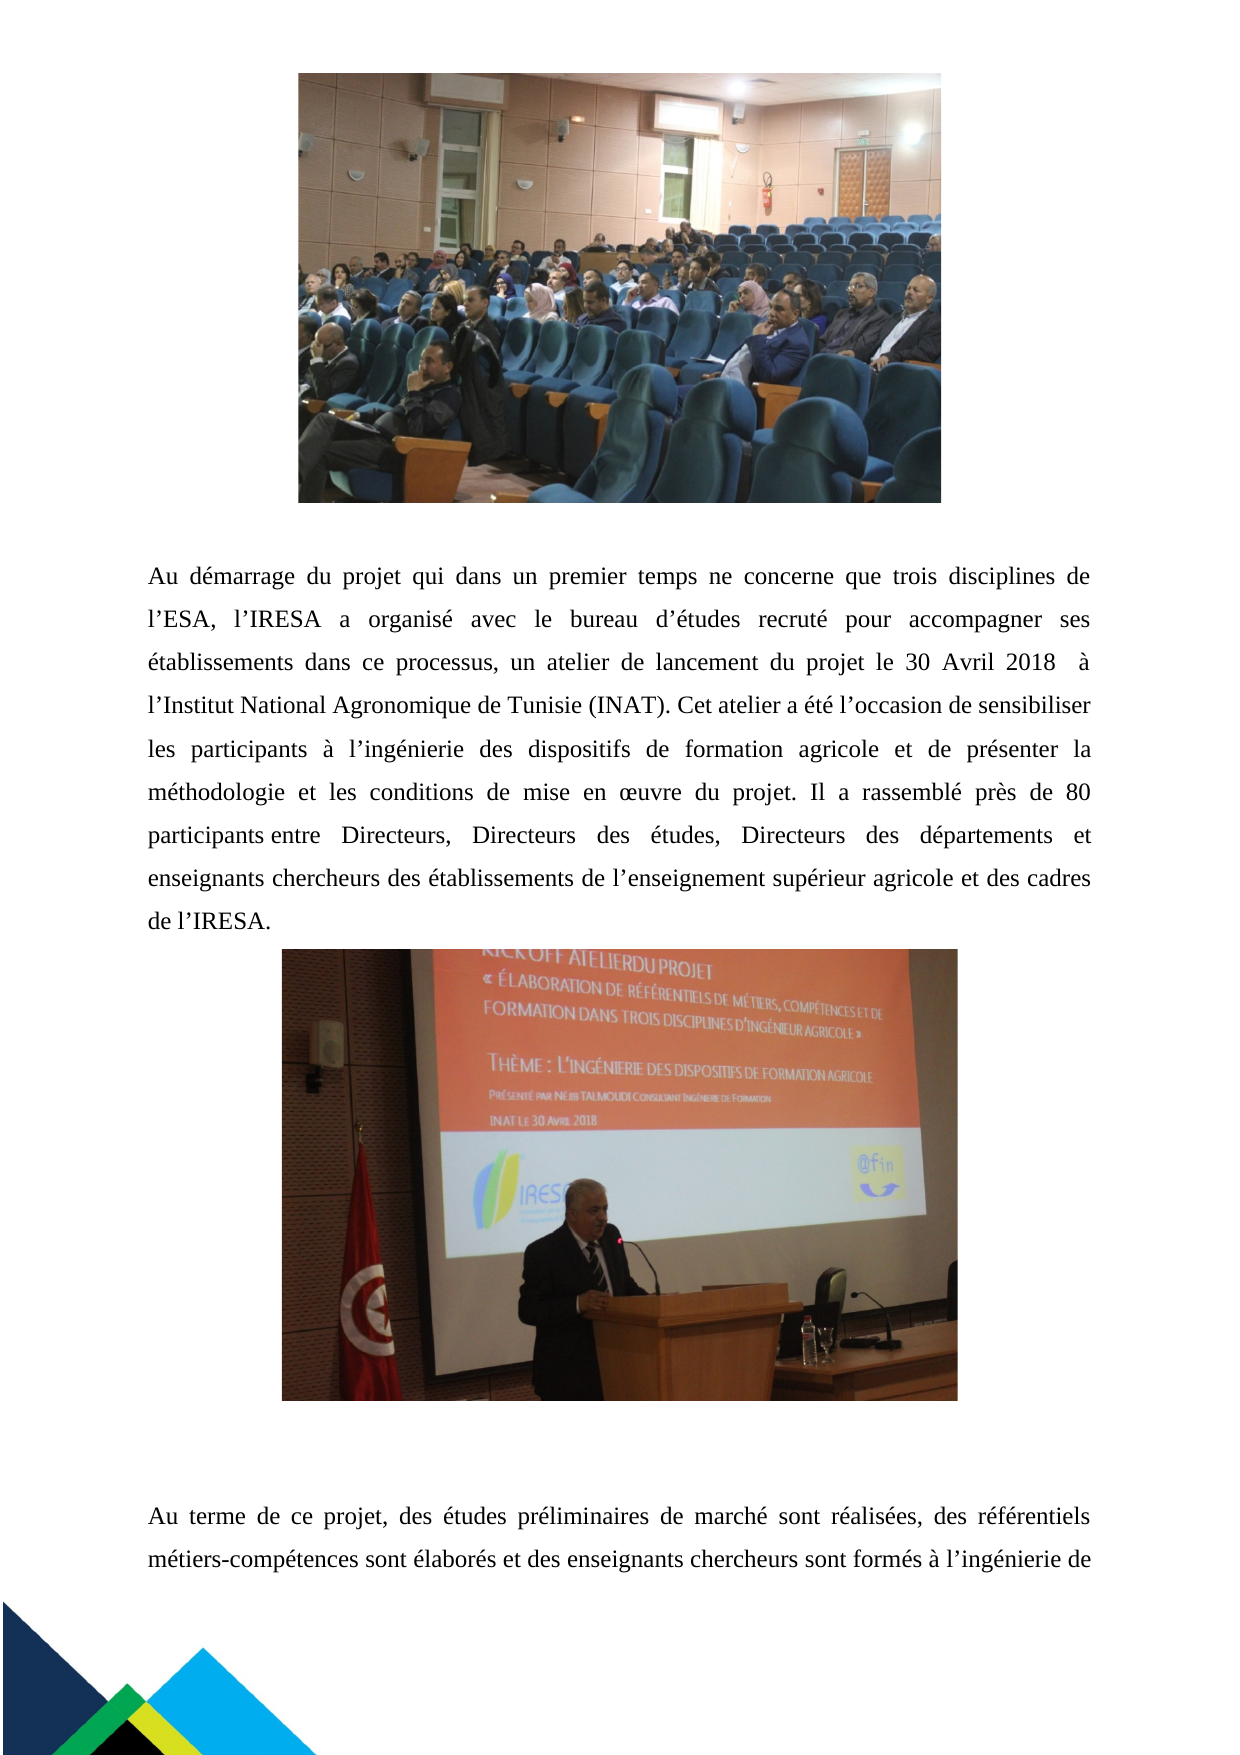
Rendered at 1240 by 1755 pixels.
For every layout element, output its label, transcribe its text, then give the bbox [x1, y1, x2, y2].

text Au terme de ce projet, des études préliminaires de marché sont réalisées, des référentiels métiers-compétences sont élaborés et des enseignants chercheurs sont formés à l’ingénierie de [148, 1501, 1092, 1573]
text Au démarrage du projet qui dans un premier temps ne concerne que trois disciplines de l’ESA, l’IRESA a organisé avec le bureau d’études recruté pour accompagner ses établissements dans ce processus, un atelier de lancement du projet le 30 Avril 2018 à l’Institut National Agronomique de Tunisie (INAT). Cet atelier a été l’occasion de sensibiliser les participants à l’ingénierie des dispositifs de formation agricole et de présenter la méthodologie et les conditions de mise en œuvre du projet. Il a rassemblé près de 80 participants entre Directeurs, Directeurs des études, Directeurs des départements et enseignants chercheurs des établissements de l’enseignement supérieur agricole et des cadres de l’IRESA. [148, 561, 1092, 935]
